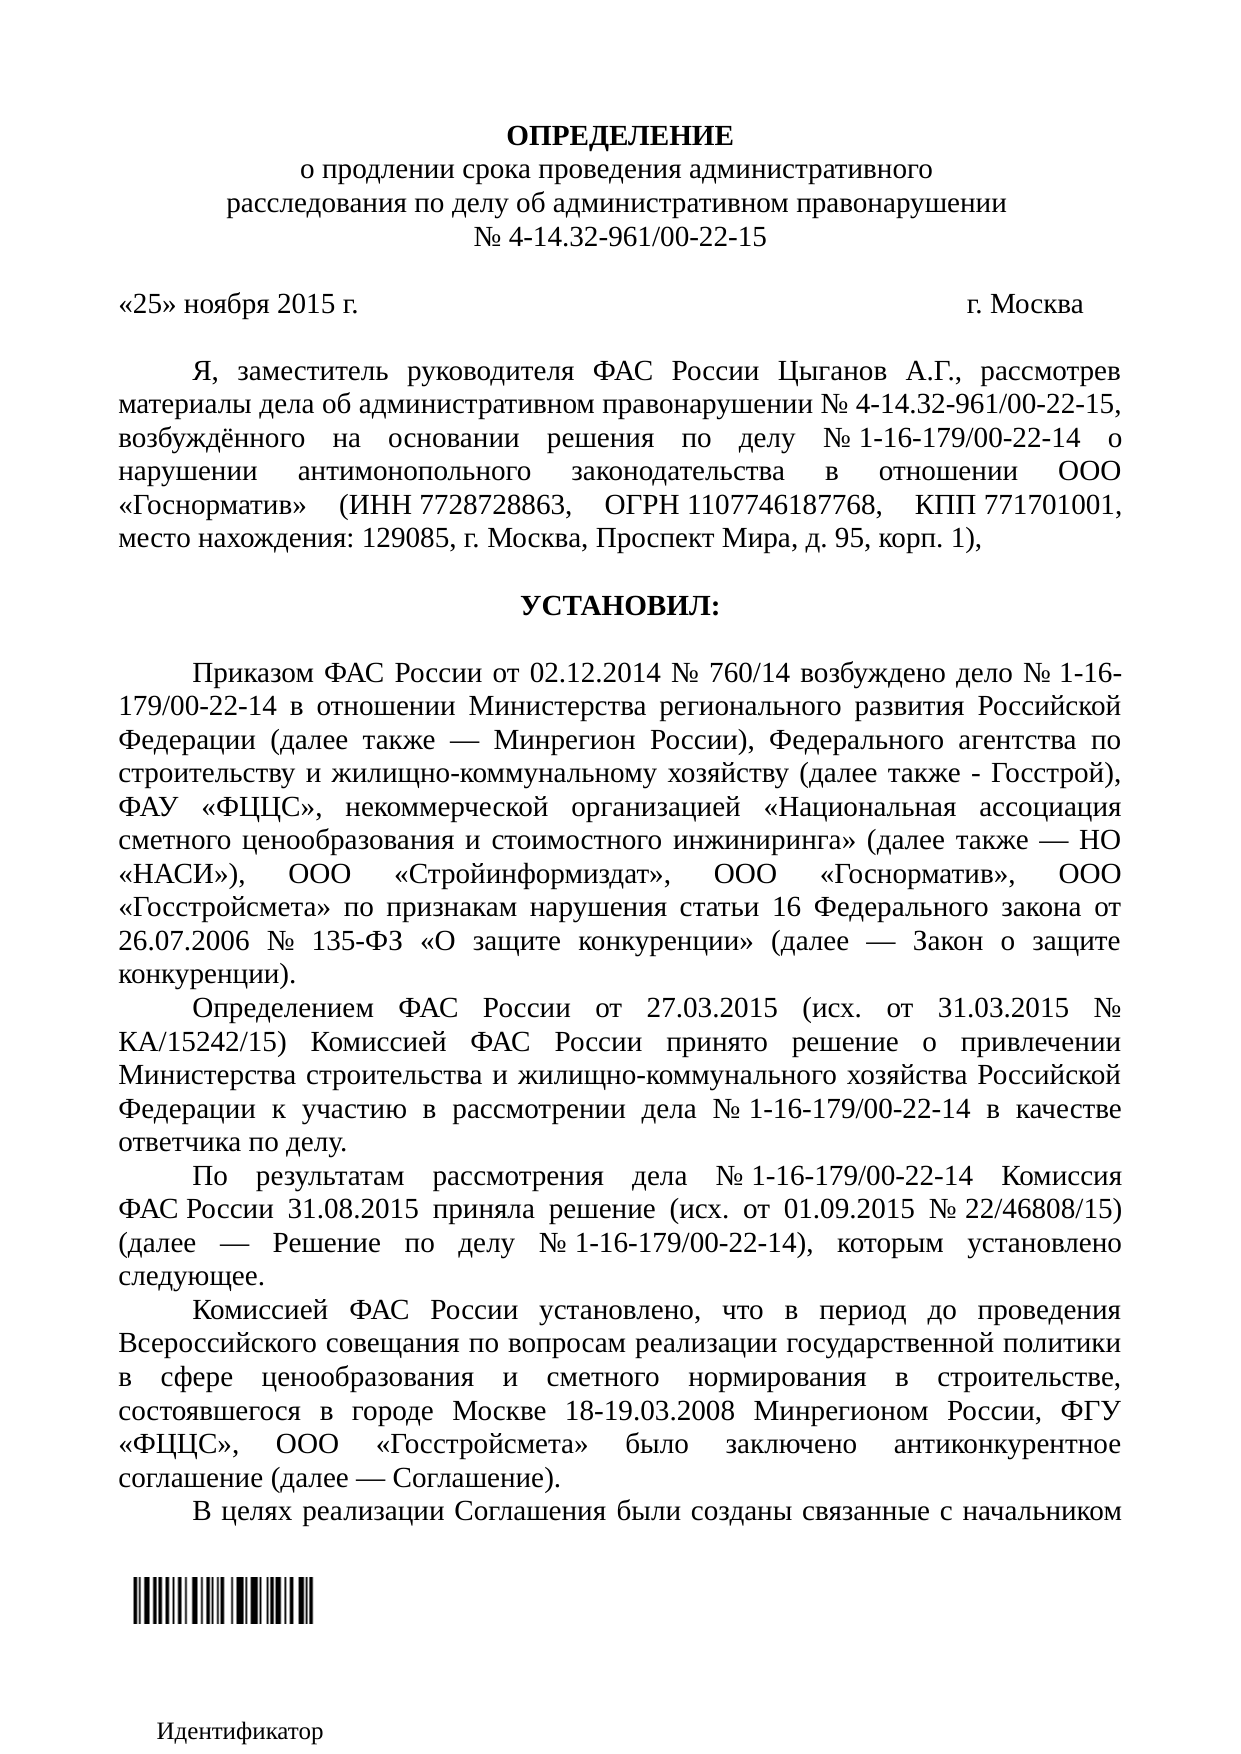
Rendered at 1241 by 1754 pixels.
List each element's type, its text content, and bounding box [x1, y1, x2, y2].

text № 4-14.32-961/00-22-15 [118, 219, 1122, 252]
text «25» ноября 2015 г. г. Москва [118, 286, 1122, 319]
text По результатам рассмотрения дела № 1-16-179/00-22-14 Комиссия ФАС России 31.08.2015 приняла решение (исх. от 01.09.2015 № 22/46808/15) (далее — Решение по делу № 1-16-179/00-22-14), которым установлено следующее. [118, 1158, 1122, 1292]
text Я, заместитель руководителя ФАС России Цыганов А.Г., рассмотрев материалы дела об административном правонарушении № 4-14.32-961/00-22-15, возбуждённого на основании решения по делу № 1-16-179/00-22-14 о нарушении антимонопольного законодательства в отношении ООО «Госнорматив» (ИНН 7728728863, ОГРН 1107746187768, КПП 771701001, место нахождения: 129085, г. Москва, Проспект Мира, д. 95, корп. 1), [118, 353, 1122, 554]
text Определением ФАС России от 27.03.2015 (исх. от 31.03.2015 № КА/15242/15) Комиссией ФАС России принято решение о привлечении Министерства строительства и жилищно-коммунального хозяйства Российской Федерации к участию в рассмотрении дела № 1-16-179/00-22-14 в качестве ответчика по делу. [118, 990, 1122, 1158]
text расследования по делу об административном правонарушении [118, 185, 1122, 219]
text ОПРЕДЕЛЕНИЕ [118, 118, 1122, 152]
text В целях реализации Соглашения были созданы связанные с начальником [118, 1493, 1122, 1527]
text о продлении срока проведения административного [118, 152, 1122, 185]
text Приказом ФАС России от 02.12.2014 № 760/14 возбуждено дело № 1-16-179/00-22-14 в отношении Министерства регионального развития Российской Федерации (далее также — Минрегион России), Федерального агентства по строительству и жилищно-коммунальному хозяйству (далее также - Госстрой), ФАУ «ФЦЦС», некоммерческой организацией «Национальная ассоциация сметного ценообразования и стоимостного инжиниринга» (далее также — НО «НАСИ»), ООО «Стройинформиздат», ООО «Госнорматив», ООО «Госстройсмета» по признакам нарушения статьи 16 Федерального закона от 26.07.2006 № 135-ФЗ «О защите конкуренции» (далее — Закон о защите конкуренции). [118, 655, 1122, 990]
text Комиссией ФАС России установлено, что в период до проведения Всероссийского совещания по вопросам реализации государственной политики в сфере ценообразования и сметного нормирования в строительстве, состоявшегося в городе Москве 18-19.03.2008 Минрегионом России, ФГУ «ФЦЦС», ООО «Госстройсмета» было заключено антиконкурентное соглашение (далее — Соглашение). [118, 1292, 1122, 1493]
text УСТАНОВИЛ: [118, 588, 1122, 621]
picture [118, 1577, 331, 1624]
